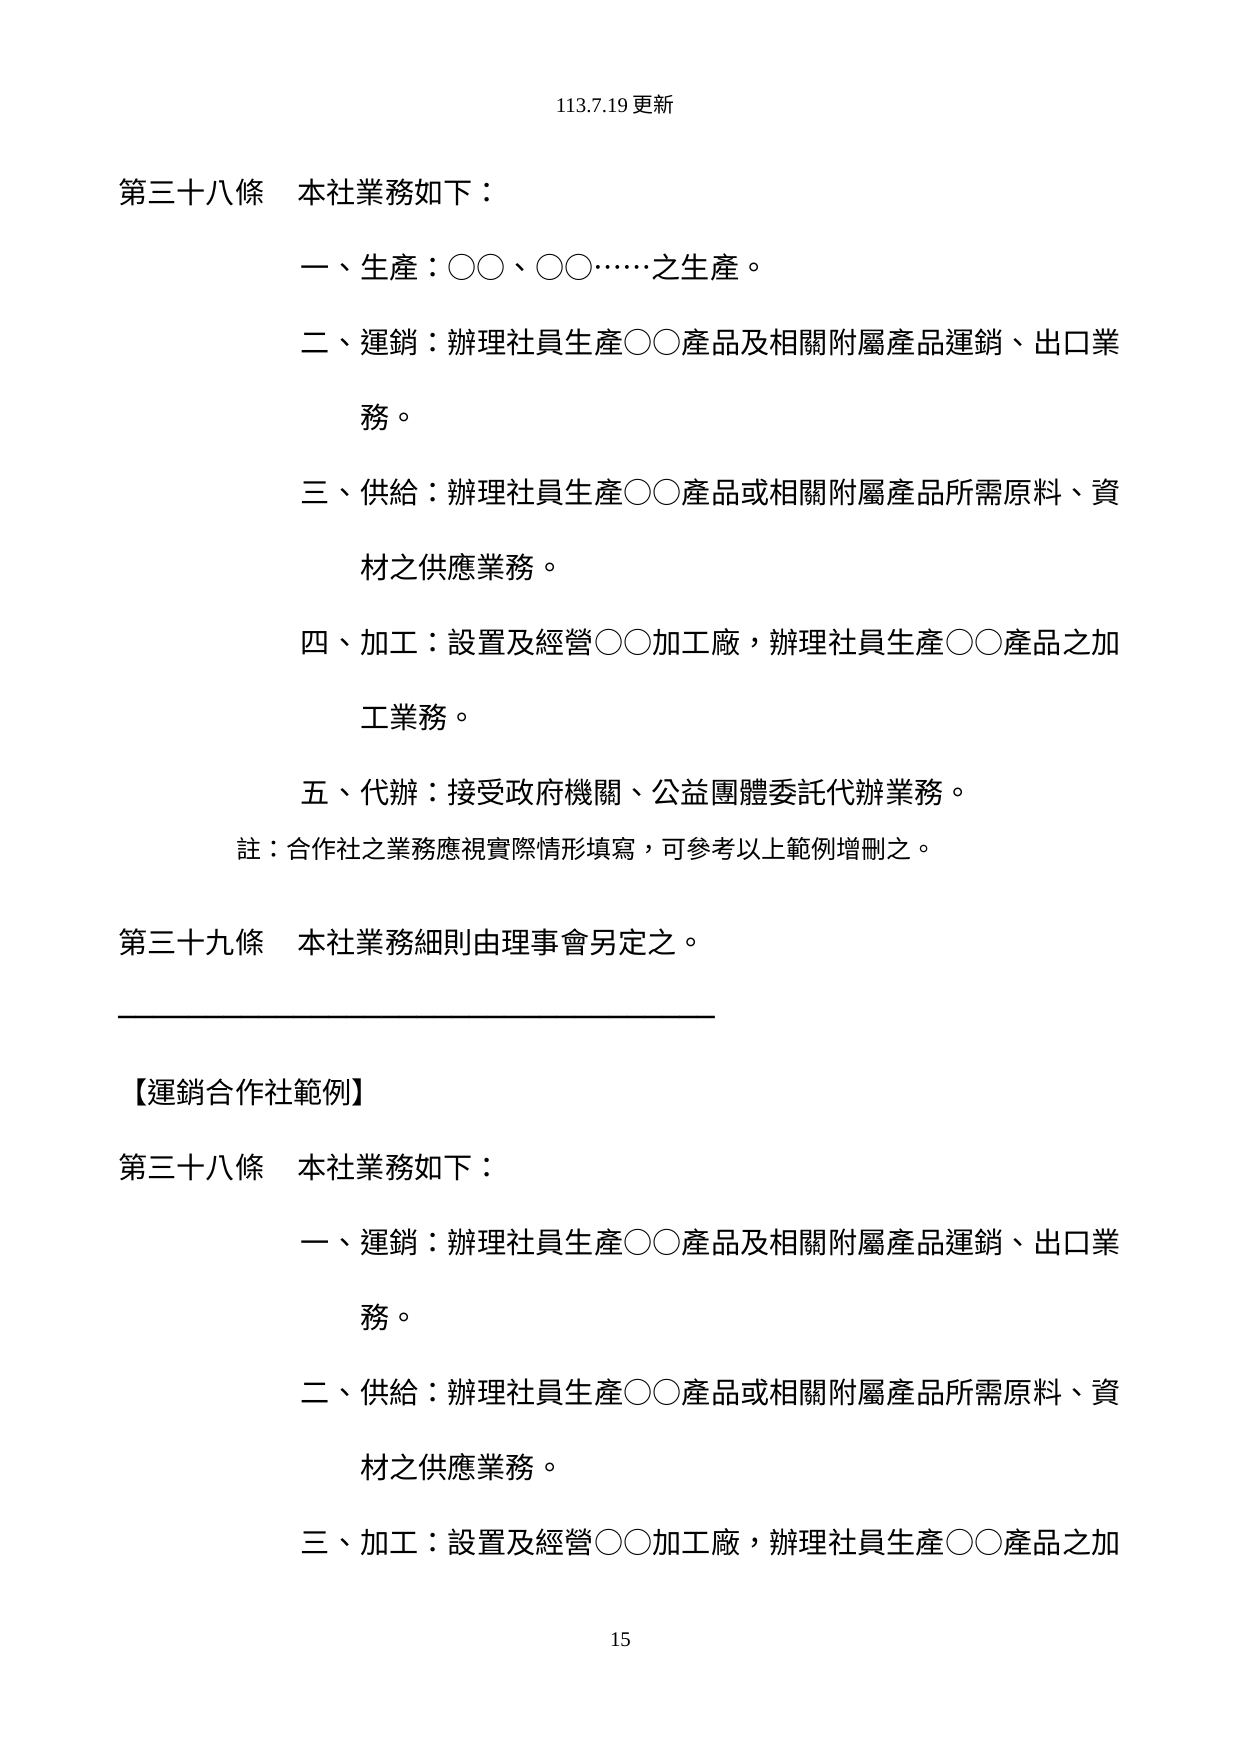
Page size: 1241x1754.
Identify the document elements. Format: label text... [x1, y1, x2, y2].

list 運銷：辦理社員生產○○產品及相關附屬產品運銷、出口業務。 [301, 303, 1122, 453]
list 本社業務如下： [118, 153, 1122, 228]
list 加工：設置及經營○○加工廠，辦理社員生產○○產品之加 [301, 1503, 1122, 1578]
list 代辦：接受政府機關、公益團體委託代辦業務。 [301, 753, 1122, 828]
list 供給：辦理社員生產○○產品或相關附屬產品所需原料、資材之供應業務。 [301, 1353, 1122, 1503]
text 【運銷合作社範例】 [118, 1053, 1122, 1128]
text 註：合作社之業務應視實際情形填寫，可參考以上範例增刪之。 [236, 828, 1122, 866]
list 供給：辦理社員生產○○產品或相關附屬產品所需原料、資材之供應業務。 [301, 453, 1122, 603]
list 本社業務細則由理事會另定之。 [118, 903, 1122, 978]
text ────────────────────────────────── [118, 978, 1122, 1053]
list 運銷：辦理社員生產○○產品及相關附屬產品運銷、出口業務。 [301, 1203, 1122, 1353]
list 生產：○○、○○……之生產。 [301, 228, 1122, 303]
list 本社業務如下： [118, 1128, 1122, 1203]
list 加工：設置及經營○○加工廠，辦理社員生產○○產品之加工業務。 [301, 603, 1122, 753]
